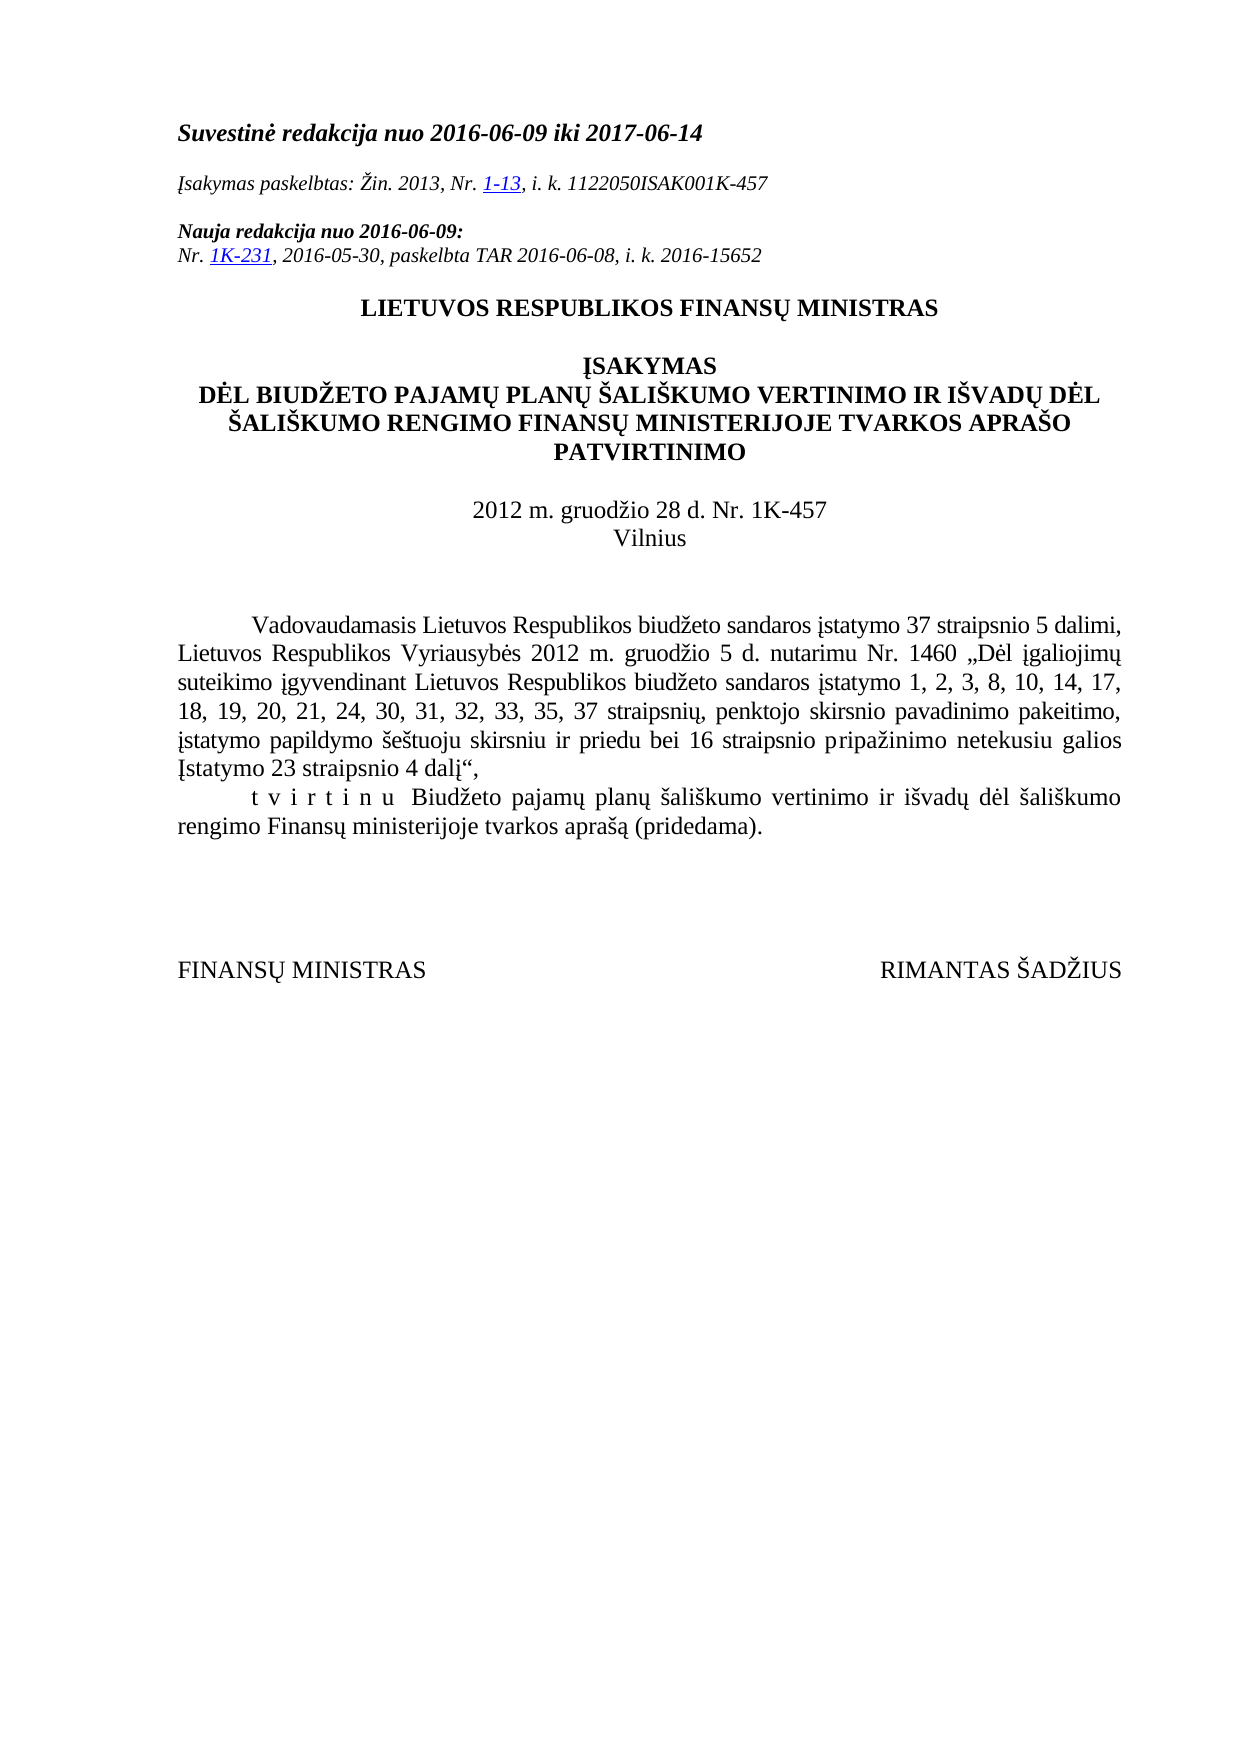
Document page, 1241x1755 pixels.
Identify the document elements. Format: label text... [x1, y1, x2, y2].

text 2012 m. gruodžio 28 d. Nr. 1K-457 [177, 495, 1122, 523]
text Nr. 1K-231, 2016-05-30, paskelbta TAR 2016-06-08, i. k. 2016-15652 [177, 243, 1122, 267]
text Vadovaudamasis Lietuvos Respublikos biudžeto sandaros įstatymo 37 straipsnio 5 dalimi, Lietuvos Respublikos Vyriausybės 2012 m. gruodžio 5 d. nutarimu Nr. 1460 „Dėl įgaliojimų suteikimo įgyvendinant Lietuvos Respublikos biudžeto sandaros įstatymo 1, 2, 3, 8, 10, 14, 17, 18, 19, 20, 21, 24, 30, 31, 32, 33, 35, 37 straipsnių, penktojo skirsnio pavadinimo pakeitimo, įstatymo papildymo šeštuoju skirsniu ir priedu bei 16 straipsnio pripažinimo netekusiu galios Įstatymo 23 straipsnio 4 dalį“, [177, 610, 1122, 782]
text ĮSAKYMAS [177, 351, 1122, 380]
text Vilnius [177, 523, 1122, 552]
text Suvestinė redakcija nuo 2016-06-09 iki 2017-06-14 [177, 118, 1122, 147]
text Įsakymas paskelbtas: Žin. 2013, Nr. 1-13, i. k. 1122050ISAK001K-457 [177, 171, 1122, 195]
text LIETUVOS RESPUBLIKOS FINANSŲ MINISTRAS [177, 293, 1122, 322]
text Finansų ministras Rimantas Šadžius [177, 955, 1122, 983]
text DĖL BIUDŽETO PAJAMŲ PLANŲ ŠALIŠKUMO VERTINIMO IR IŠVADŲ DĖL ŠALIŠKUMO RENGIMO FINANSŲ MINISTERIJOJE TVARKOS APRAŠO PATVIRTINIMO [177, 380, 1122, 466]
text t v i r t i n u Biudžeto pajamų planų šališkumo vertinimo ir išvadų dėl šališkumo rengimo Finansų ministerijoje tvarkos aprašą (pridedama). [177, 782, 1122, 840]
text Nauja redakcija nuo 2016-06-09: [177, 219, 1122, 243]
